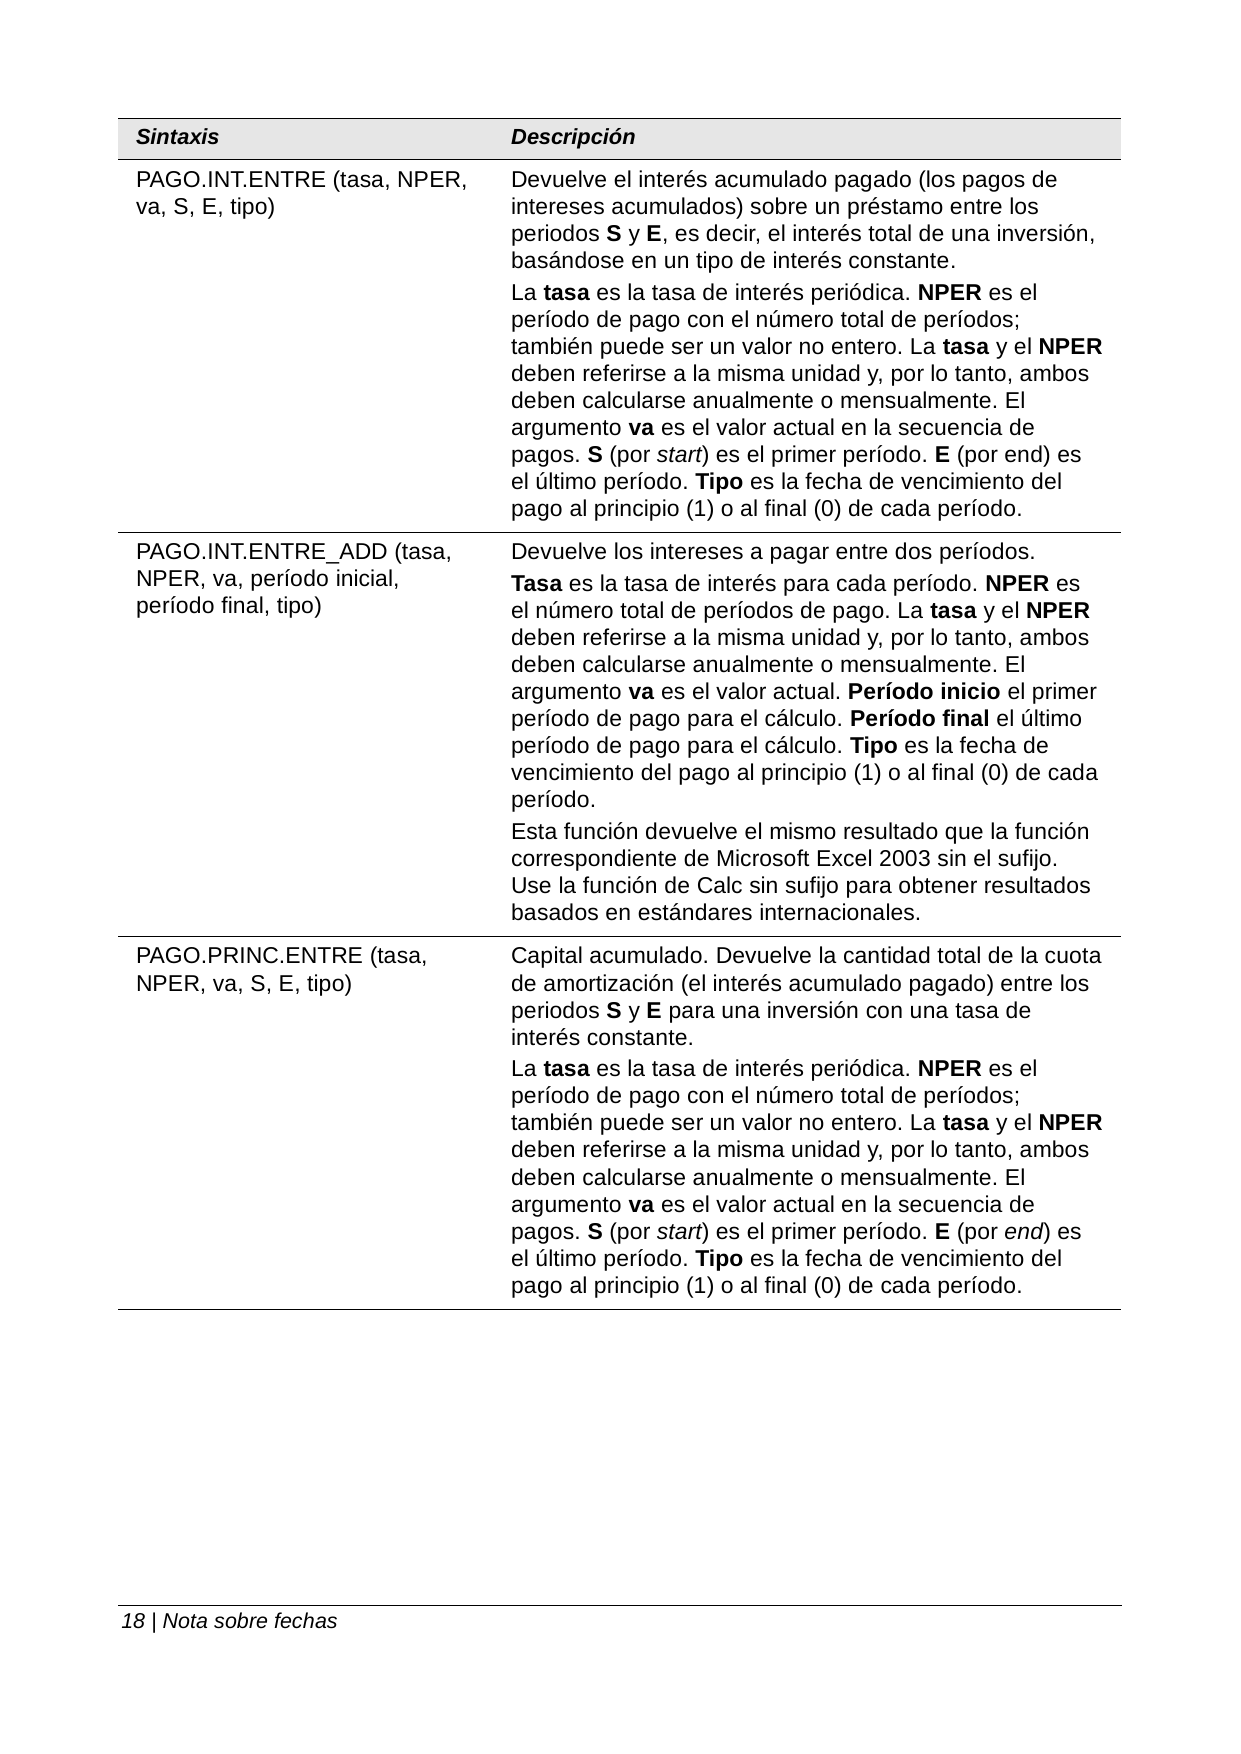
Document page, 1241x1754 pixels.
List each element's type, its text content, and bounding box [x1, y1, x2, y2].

table_cell PAGO.PRINC.ENTRE (tasa, NPER, va, S, E, tipo) [118, 937, 493, 1308]
table_cell PAGO.INT.ENTRE (tasa, NPER, va, S, E, tipo) [118, 160, 493, 532]
table_cell Capital acumulado. Devuelve la cantidad total de la cuota de amortización (el interés acumulado pagado) entre los periodos S y E para una inversión con una tasa de interés constante. La tasa es la tasa de interés periódica. NPER es el período de pago con el número total de períodos; también puede ser un valor no entero. La tasa y el NPER deben referirse a la misma unidad y, por lo tanto, ambos deben calcularse anualmente o mensualmente. El argumento va es el valor actual en la secuencia de pagos. S (por start) es el primer período. E (por end) es el último período. Tipo es la fecha de vencimiento del pago al principio (1) o al final (0) de cada período. [493, 937, 1121, 1308]
table_cell Devuelve los intereses a pagar entre dos períodos. Tasa es la tasa de interés para cada período. NPER es el número total de períodos de pago. La tasa y el NPER deben referirse a la misma unidad y, por lo tanto, ambos deben calcularse anualmente o mensualmente. El argumento va es el valor actual. Período inicio el primer período de pago para el cálculo. Período final el último período de pago para el cálculo. Tipo es la fecha de vencimiento del pago al principio (1) o al final (0) de cada período. Esta función devuelve el mismo resultado que la función correspondiente de Microsoft Excel 2003 sin el sufijo. Use la función de Calc sin sufijo para obtener resultados basados en estándares internacionales. [493, 533, 1121, 936]
table_cell PAGO.INT.ENTRE_ADD (tasa, NPER, va, período inicial, período final, tipo) [118, 533, 493, 936]
table_cell Devuelve el interés acumulado pagado (los pagos de intereses acumulados) sobre un préstamo entre los periodos S y E, es decir, el interés total de una inversión, basándose en un tipo de interés constante. La tasa es la tasa de interés periódica. NPER es el período de pago con el número total de períodos; también puede ser un valor no entero. La tasa y el NPER deben referirse a la misma unidad y, por lo tanto, ambos deben calcularse anualmente o mensualmente. El argumento va es el valor actual en la secuencia de pagos. S (por start) es el primer período. E (por end) es el último período. Tipo es la fecha de vencimiento del pago al principio (1) o al final (0) de cada período. [493, 160, 1121, 532]
table_header Sintaxis [118, 119, 493, 159]
table_header Descripción [493, 119, 1121, 159]
